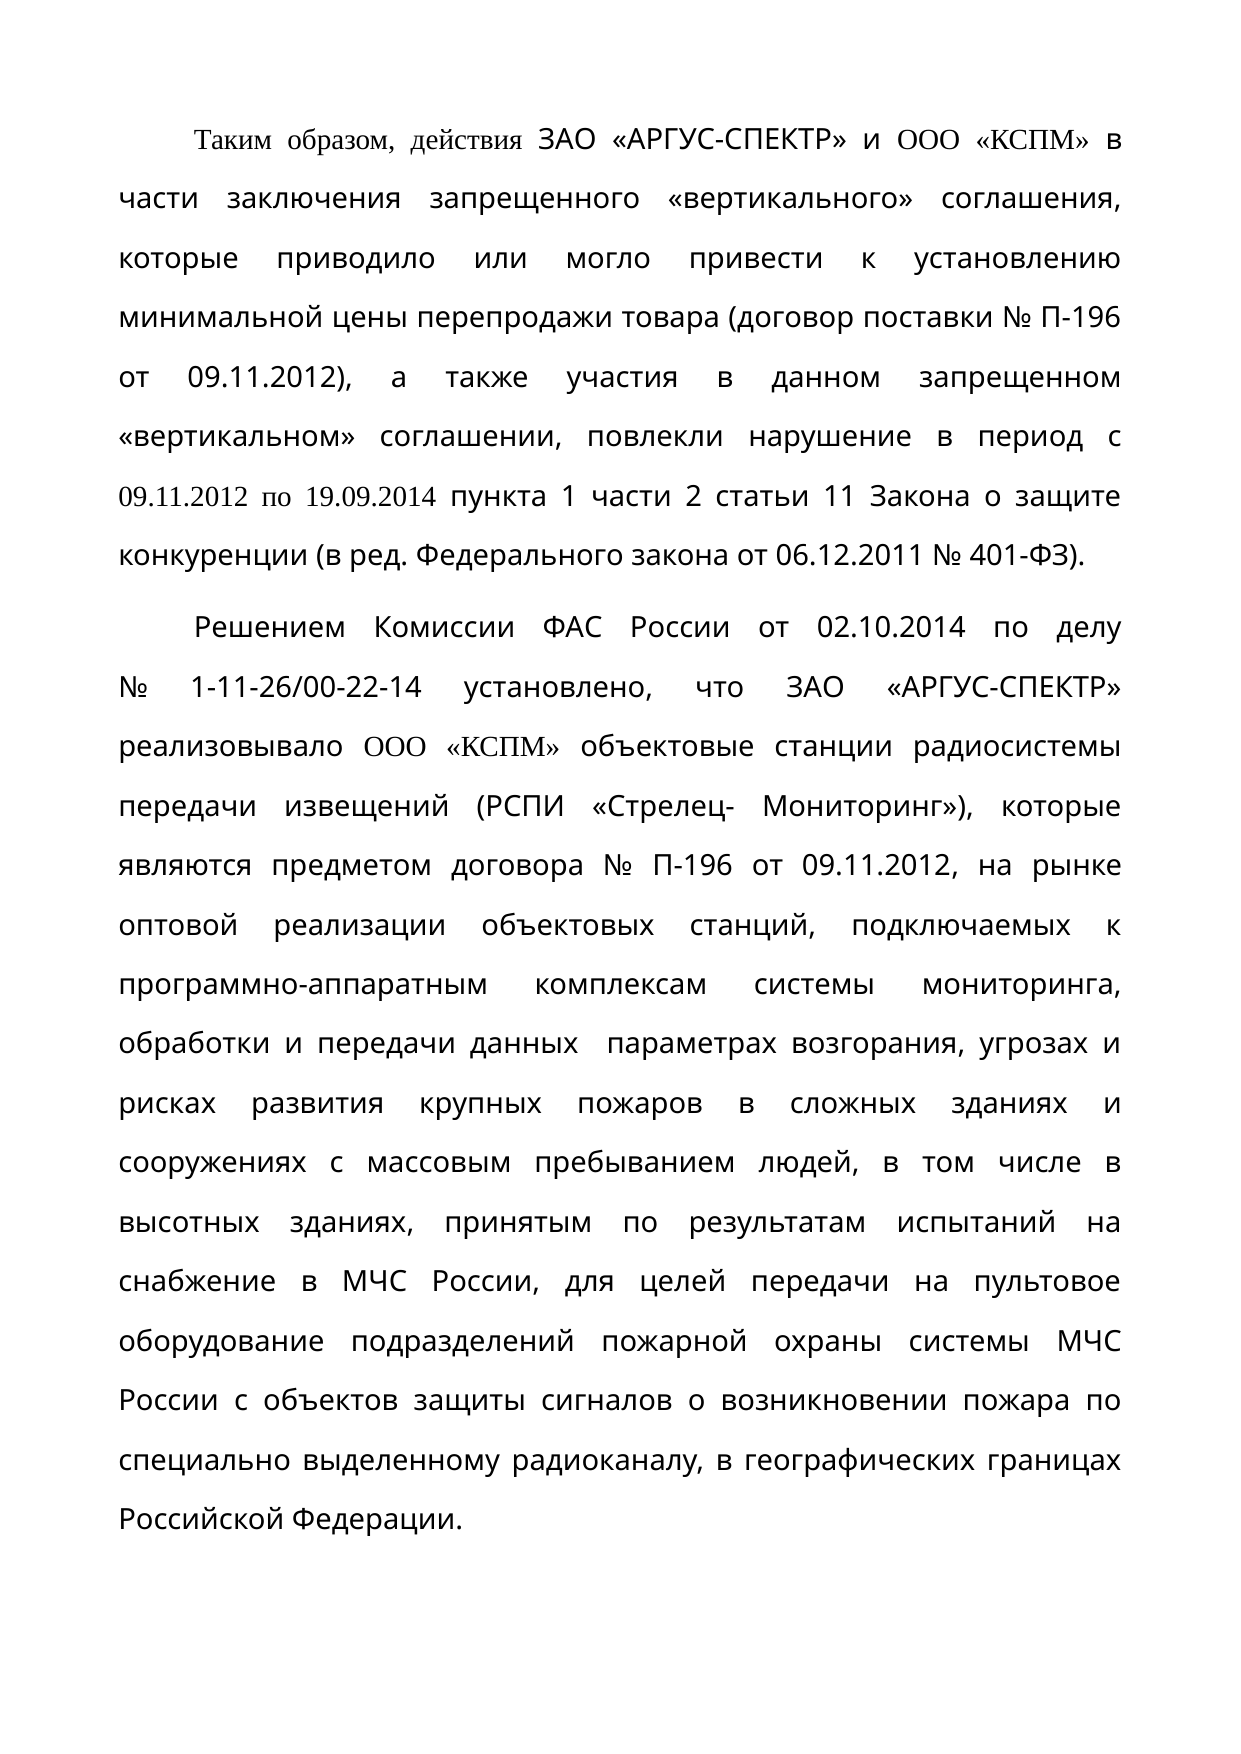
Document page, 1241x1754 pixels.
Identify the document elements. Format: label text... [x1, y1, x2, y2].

text Решением Комиссии ФАС России от 02.10.2014 по делу № 1-11-26/00-22-14 установлено, что ЗАО «АРГУС-СПЕКТР» реализовывало ООО «КСПМ» объектовые станции радиосистемы передачи извещений (РСПИ «Стрелец- Мониторинг»), которые являются предметом договора № П-196 от 09.11.2012, на рынке оптовой реализации объектовых станций, подключаемых к программно-аппаратным комплексам системы мониторинга, обработки и передачи данных параметрах возгорания, угрозах и рисках развития крупных пожаров в сложных зданиях и сооружениях с массовым пребыванием людей, в том числе в высотных зданиях, принятым по результатам испытаний на снабжение в МЧС России, для целей передачи на пультовое оборудование подразделений пожарной охраны системы МЧС России с объектов защиты сигналов о возникновении пожара по специально выделенному радиоканалу, в географических границах Российской Федерации. [118, 606, 1122, 1538]
text Таким образом, действия ЗАО «АРГУС-СПЕКТР» и ООО «КСПМ» в части заключения запрещенного «вертикального» соглашения, которые приводило или могло привести к установлению минимальной цены перепродажи товара (договор поставки № П-196 от 09.11.2012), а также участия в данном запрещенном «вертикальном» соглашении, повлекли нарушение в период с 09.11.2012 по 19.09.2014 пункта 1 части 2 статьи 11 Закона о защите конкуренции (в ред. Федерального закона от 06.12.2011 № 401-ФЗ). [118, 118, 1122, 574]
